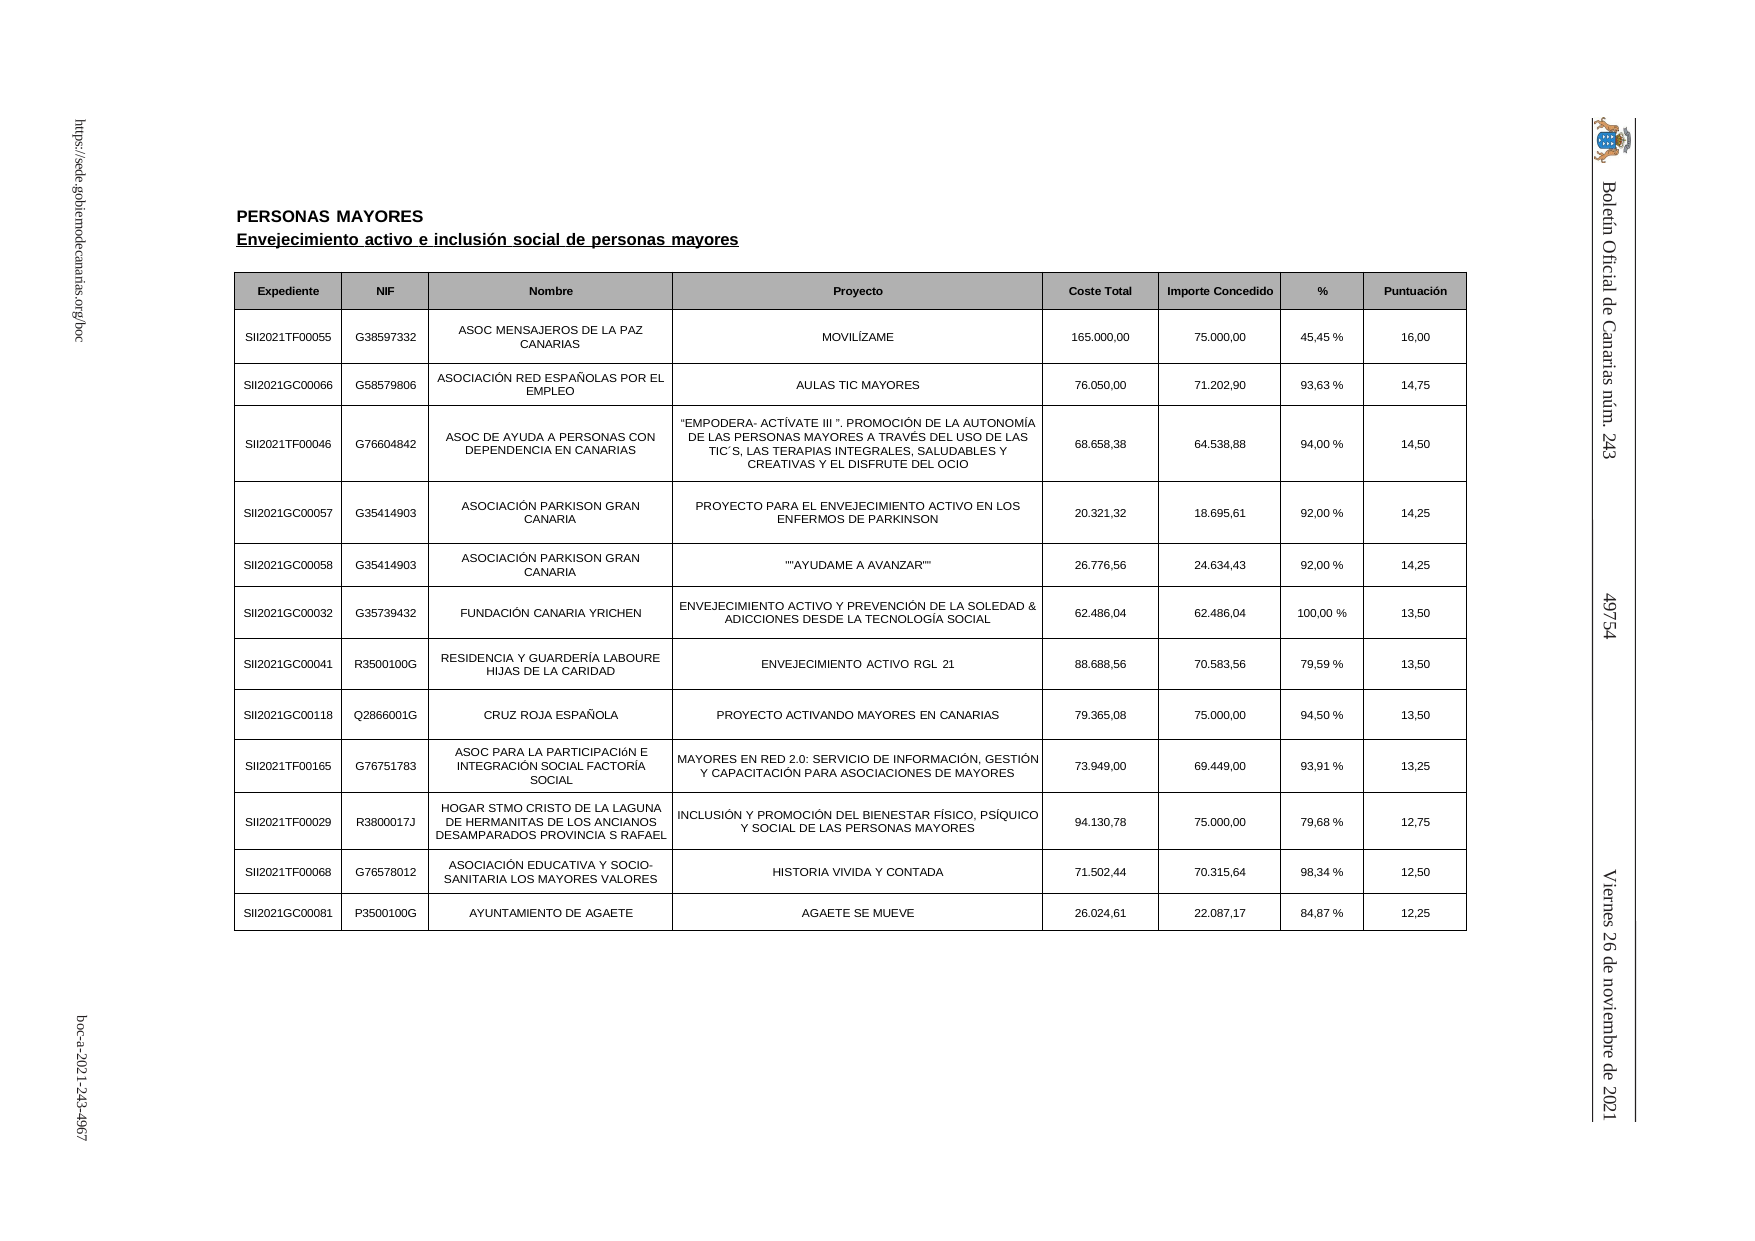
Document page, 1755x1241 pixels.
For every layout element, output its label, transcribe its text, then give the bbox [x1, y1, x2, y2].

table_cell AYUNTAMIENTO DE AGAETE [429, 894, 672, 930]
table_cell 79,68 % [1281, 793, 1363, 849]
table_cell 71.202,90 [1159, 364, 1280, 404]
table_cell MAYORES EN RED 2.0: SERVICIO DE INFORMACIÓN, GESTIÓN Y CAPACITACIÓN PARA ASOCIACIONES DE MAYORES [673, 740, 1042, 792]
table_header Puntuación [1364, 273, 1466, 309]
table_cell 12,25 [1364, 894, 1466, 930]
table_cell 12,50 [1364, 850, 1466, 893]
table_cell SII2021GC00041 [235, 639, 341, 689]
table_cell 84,87 % [1281, 894, 1363, 930]
table_cell 26.776,56 [1043, 544, 1158, 586]
table_cell CRUZ ROJA ESPAÑOLA [429, 690, 672, 738]
table_cell 68.658,38 [1043, 406, 1158, 481]
table_cell 14,75 [1364, 364, 1466, 404]
table_cell 22.087,17 [1159, 894, 1280, 930]
table_cell AGAETE SE MUEVE [673, 894, 1042, 930]
table_cell 100,00 % [1281, 587, 1363, 637]
text boc-a-2021-243-4967 [74, 1016, 91, 1145]
table_cell SII2021TF00165 [235, 740, 341, 792]
table_cell 75.000,00 [1159, 310, 1280, 363]
table_cell HISTORIA VIVIDA Y CONTADA [673, 850, 1042, 893]
table_cell 70.583,56 [1159, 639, 1280, 689]
table_cell 16,00 [1364, 310, 1466, 363]
table_cell 24.634,43 [1159, 544, 1280, 586]
table_cell 92,00 % [1281, 544, 1363, 586]
table_cell 14,25 [1364, 544, 1466, 586]
table_cell 98,34 % [1281, 850, 1363, 893]
table_cell SII2021GC00081 [235, 894, 341, 930]
table_cell G35414903 [342, 544, 428, 586]
table_cell SII2021TF00055 [235, 310, 341, 363]
table_cell RESIDENCIA Y GUARDERÍA LABOURE HIJAS DE LA CARIDAD [429, 639, 672, 689]
text https://sede.gobiernodecanarias.org/boc [72, 119, 89, 352]
table_cell G76578012 [342, 850, 428, 893]
table_cell 64.538,88 [1159, 406, 1280, 481]
table_cell 93,63 % [1281, 364, 1363, 404]
table_cell ASOC PARA LA PARTICIPACIóN E INTEGRACIÓN SOCIAL FACTORÍA SOCIAL [429, 740, 672, 792]
table_cell 75.000,00 [1159, 793, 1280, 849]
table_cell 73.949,00 [1043, 740, 1158, 792]
table_cell SII2021GC00066 [235, 364, 341, 404]
table_cell INCLUSIÓN Y PROMOCIÓN DEL BIENESTAR FÍSICO, PSÍQUICO Y SOCIAL DE LAS PERSONAS MAYORES [673, 793, 1042, 849]
table_cell 13,25 [1364, 740, 1466, 792]
table_cell 45,45 % [1281, 310, 1363, 363]
table_cell 93,91 % [1281, 740, 1363, 792]
table_cell 94.130,78 [1043, 793, 1158, 849]
table_cell 18.695,61 [1159, 482, 1280, 542]
table_cell SII2021GC00118 [235, 690, 341, 738]
table_header Coste Total [1043, 273, 1158, 309]
table_cell ASOC DE AYUDA A PERSONAS CON DEPENDENCIA EN CANARIAS [429, 406, 672, 481]
table_cell G76604842 [342, 406, 428, 481]
table_cell 12,75 [1364, 793, 1466, 849]
table_cell ASOCIACIÓN RED ESPAÑOLAS POR EL EMPLEO [429, 364, 672, 404]
table_cell PROYECTO ACTIVANDO MAYORES EN CANARIAS [673, 690, 1042, 738]
table_cell 14,50 [1364, 406, 1466, 481]
table_cell SII2021GC00032 [235, 587, 341, 637]
table_cell AULAS TIC MAYORES [673, 364, 1042, 404]
table_cell SII2021TF00046 [235, 406, 341, 481]
table_cell 62.486,04 [1159, 587, 1280, 637]
table_cell SII2021TF00029 [235, 793, 341, 849]
table_cell MOVILÍZAME [673, 310, 1042, 363]
table_cell SII2021GC00057 [235, 482, 341, 542]
table_cell 94,50 % [1281, 690, 1363, 738]
table_cell P3500100G [342, 894, 428, 930]
text Viernes 26 de noviembre de 2021 [1600, 869, 1621, 1124]
text PERSONAS MAYORES [236, 207, 1502, 226]
table_cell 14,25 [1364, 482, 1466, 542]
table_cell ENVEJECIMIENTO ACTIVO Y PREVENCIÓN DE LA SOLEDAD & ADICCIONES DESDE LA TECNOLOGÍA SOCIAL [673, 587, 1042, 637]
table_cell R3800017J [342, 793, 428, 849]
table_cell G58579806 [342, 364, 428, 404]
table_cell ASOCIACIÓN EDUCATIVA Y SOCIO- SANITARIA LOS MAYORES VALORES [429, 850, 672, 893]
table_cell ""AYUDAME A AVANZAR"" [673, 544, 1042, 586]
table_header Proyecto [673, 273, 1042, 309]
table_cell 71.502,44 [1043, 850, 1158, 893]
text Boletín Oficial de Canarias núm. 243 [1599, 181, 1621, 462]
table_header Expediente [235, 273, 341, 309]
table_cell 75.000,00 [1159, 690, 1280, 738]
table_cell HOGAR STMO CRISTO DE LA LAGUNA DE HERMANITAS DE LOS ANCIANOS DESAMPARADOS PROVINCIA S RAFAEL [429, 793, 672, 849]
table_cell 88.688,56 [1043, 639, 1158, 689]
table_cell 13,50 [1364, 690, 1466, 738]
table_cell SII2021GC00058 [235, 544, 341, 586]
table_cell 165.000,00 [1043, 310, 1158, 363]
table_header % [1281, 273, 1363, 309]
table_cell G35739432 [342, 587, 428, 637]
table_cell FUNDACIÓN CANARIA YRICHEN [429, 587, 672, 637]
table_header Importe Concedido [1159, 273, 1280, 309]
table_header NIF [342, 273, 428, 309]
table_cell “EMPODERA- ACTÍVATE III ”. PROMOCIÓN DE LA AUTONOMÍA DE LAS PERSONAS MAYORES A TRAVÉS DEL USO DE LAS TIC´S, LAS TERAPIAS INTEGRALES, SALUDABLES Y CREATIVAS Y EL DISFRUTE DEL OCIO [673, 406, 1042, 481]
table_cell ASOC MENSAJEROS DE LA PAZ CANARIAS [429, 310, 672, 363]
table_cell G76751783 [342, 740, 428, 792]
table_cell 79.365,08 [1043, 690, 1158, 738]
table_cell 70.315,64 [1159, 850, 1280, 893]
table_cell 62.486,04 [1043, 587, 1158, 637]
table_cell 92,00 % [1281, 482, 1363, 542]
table_cell PROYECTO PARA EL ENVEJECIMIENTO ACTIVO EN LOS ENFERMOS DE PARKINSON [673, 482, 1042, 542]
table_cell 76.050,00 [1043, 364, 1158, 404]
table_cell G35414903 [342, 482, 428, 542]
text 49754 [1600, 593, 1621, 642]
table_cell 13,50 [1364, 587, 1466, 637]
table_cell 20.321,32 [1043, 482, 1158, 542]
table_header Nombre [429, 273, 672, 309]
table_cell 69.449,00 [1159, 740, 1280, 792]
table_cell 13,50 [1364, 639, 1466, 689]
table_cell Q2866001G [342, 690, 428, 738]
table_cell ENVEJECIMIENTO ACTIVO RGL 21 [673, 639, 1042, 689]
text Envejecimiento activo e inclusión social de personas mayores [236, 229, 1502, 248]
table_cell 79,59 % [1281, 639, 1363, 689]
table_cell G38597332 [342, 310, 428, 363]
table_cell ASOCIACIÓN PARKISON GRAN CANARIA [429, 482, 672, 542]
table_cell SII2021TF00068 [235, 850, 341, 893]
table_cell 26.024,61 [1043, 894, 1158, 930]
table_cell ASOCIACIÓN PARKISON GRAN CANARIA [429, 544, 672, 586]
table_cell R3500100G [342, 639, 428, 689]
table_cell 94,00 % [1281, 406, 1363, 481]
